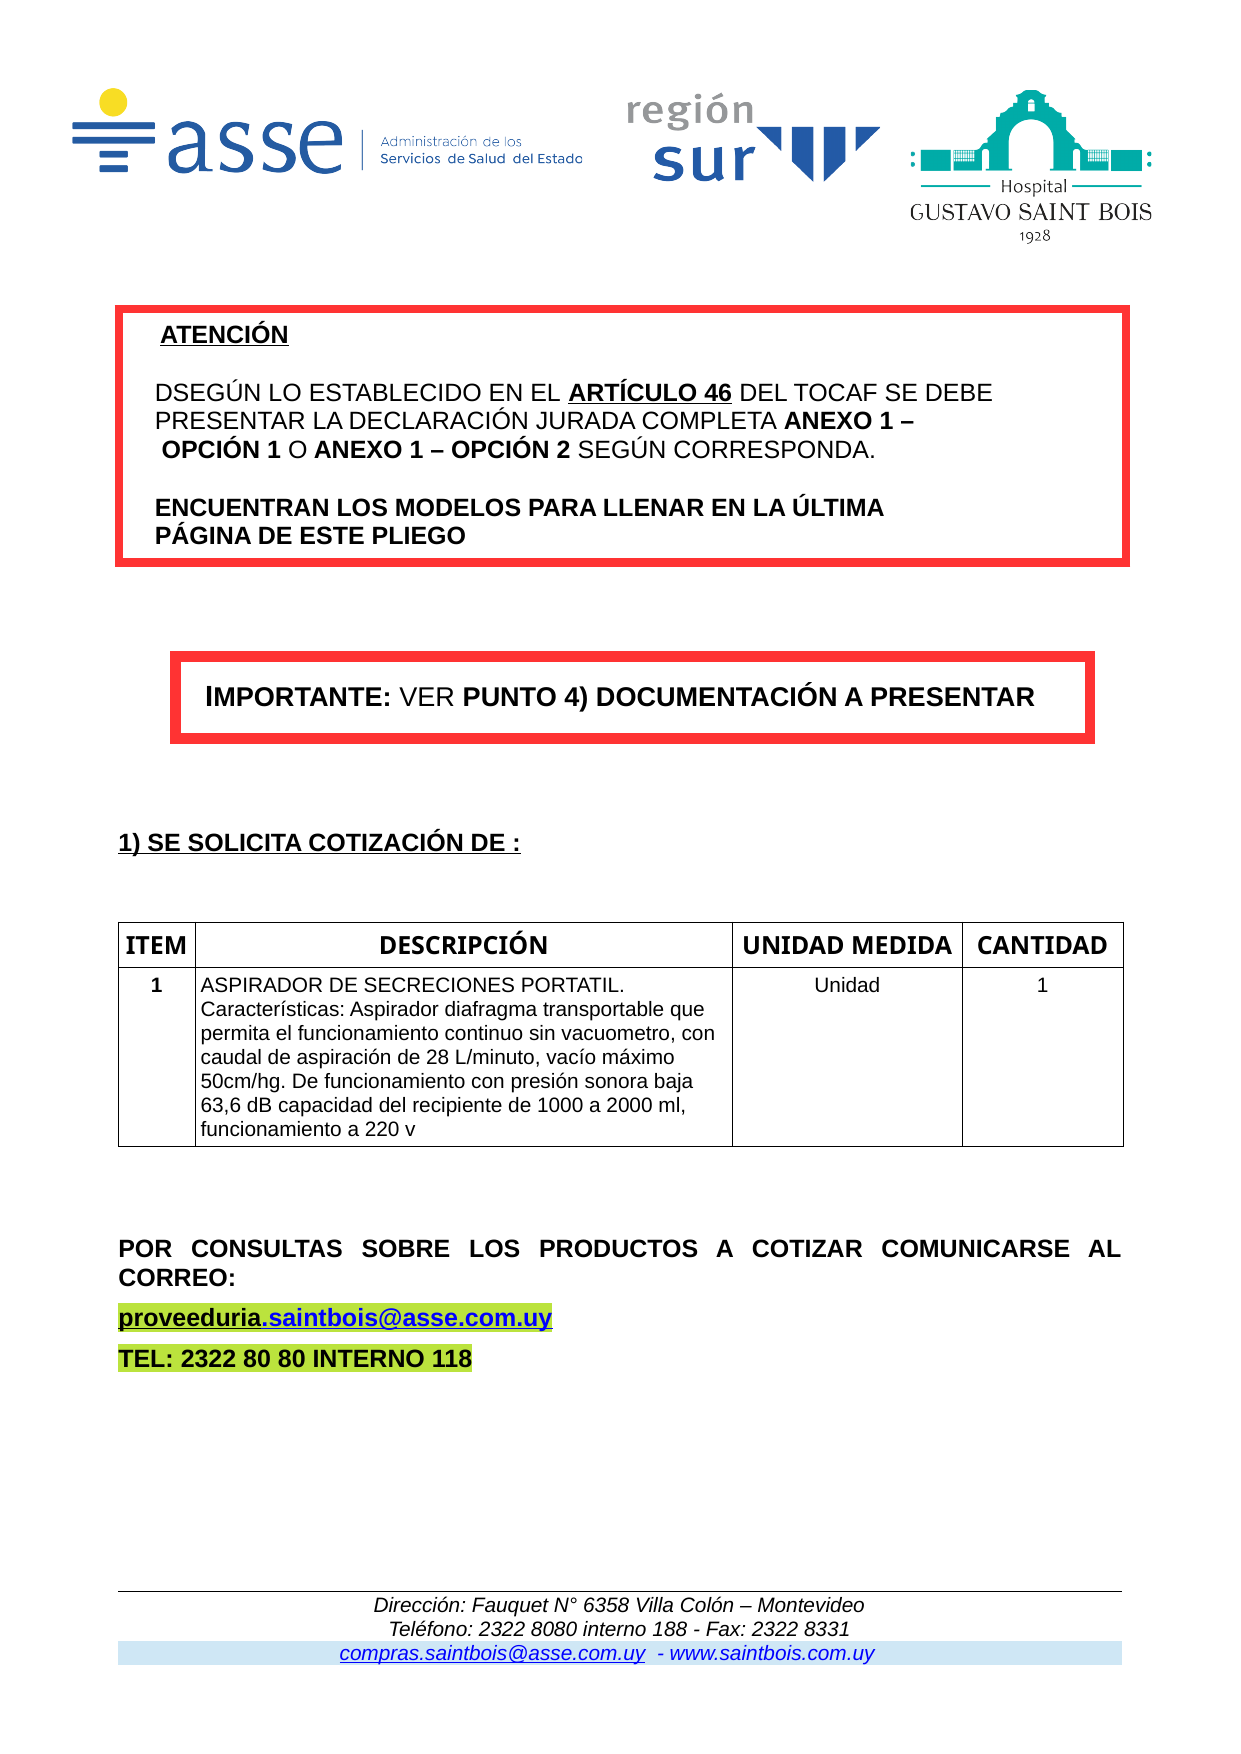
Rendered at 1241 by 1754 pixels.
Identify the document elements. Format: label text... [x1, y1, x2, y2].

picture [72, 88, 583, 174]
table_header ITEM [119, 923, 195, 967]
table_cell Unidad [733, 968, 962, 1146]
text POR CONSULTAS SOBRE LOS PRODUCTOS A COTIZAR COMUNICARSE AL CORREO: [118, 1234, 1122, 1291]
text TEL: 2322 80 80 INTERNO 118 [118, 1344, 1122, 1372]
text 1) SE SOLICITA COTIZACIÓN DE : [118, 828, 1122, 857]
table_header CANTIDAD [963, 923, 1123, 967]
text IMPORTANTE: VER PUNTO 4) DOCUMENTACIÓN A PRESENTAR [118, 679, 170, 713]
picture [627, 92, 880, 182]
table_cell 1 [963, 968, 1123, 1146]
picture [910, 90, 1152, 244]
table_header UNIDAD MEDIDA [733, 923, 962, 967]
table_cell ASPIRADOR DE SECRECIONES PORTATIL. Características: Aspirador diafragma transportable que permita el funcionamiento continuo sin vacuometro, con caudal de aspiración de 28 L/minuto, vacío máximo 50cm/hg. De funcionamiento con presión sonora baja 63,6 dB capacidad del recipiente de 1000 a 2000 ml, funcionamiento a 220 v [196, 968, 732, 1146]
table_cell 1 [119, 968, 195, 1146]
table_header DESCRIPCIÓN [196, 923, 732, 967]
text proveeduria.saintbois@asse.com.uy [118, 1303, 1122, 1332]
